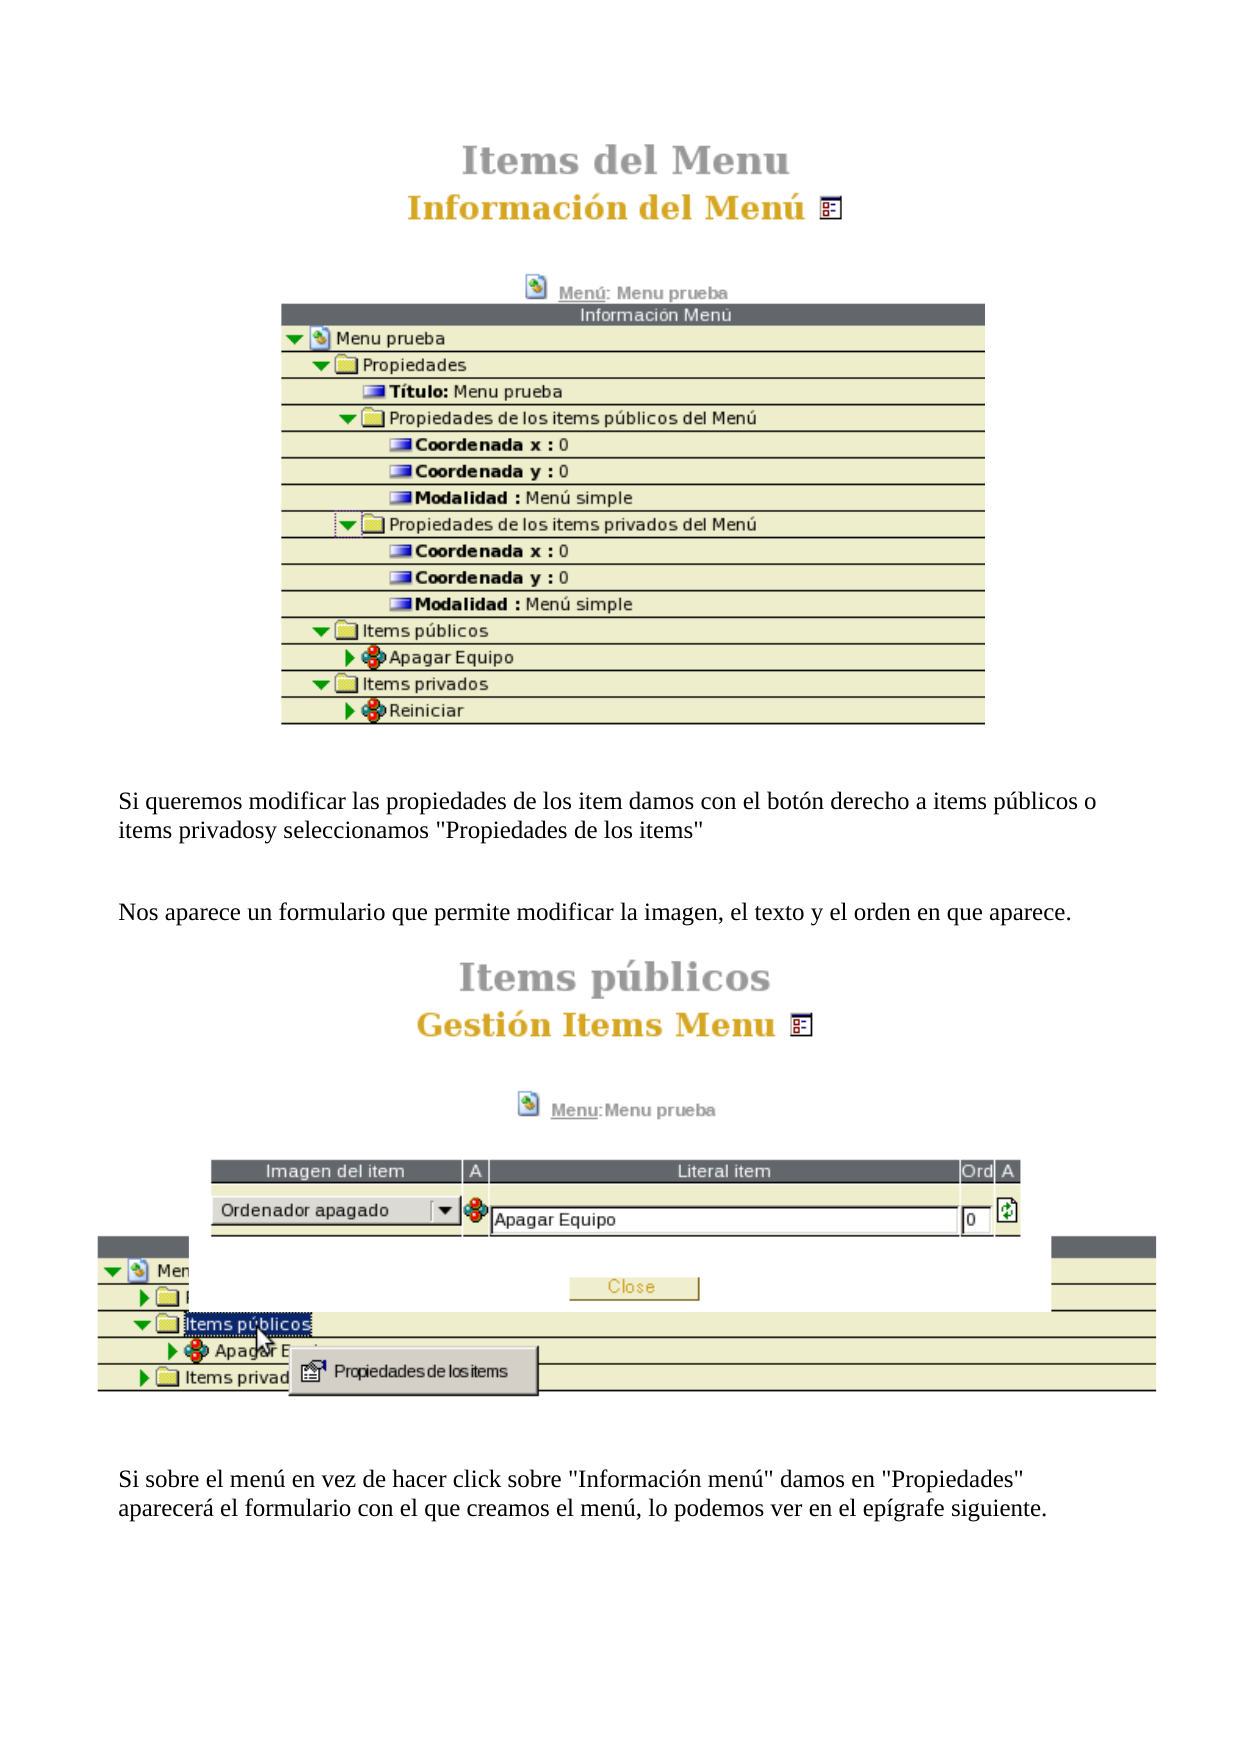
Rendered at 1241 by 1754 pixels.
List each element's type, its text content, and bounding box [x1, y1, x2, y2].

text Si sobre el menú en vez de hacer click sobre "Información menú" damos en "Propiedades" aparecerá el formulario con el que creamos el menú, lo podemos ver en el epígrafe siguiente. [118, 1464, 1122, 1522]
text Nos aparece un formulario que permite modificar la imagen, el texto y el orden en que aparece. [118, 897, 1122, 926]
text Si queremos modificar las propiedades de los item damos con el botón derecho a items públicos o items privadosy seleccionamos "Propiedades de los items" [118, 786, 1122, 843]
